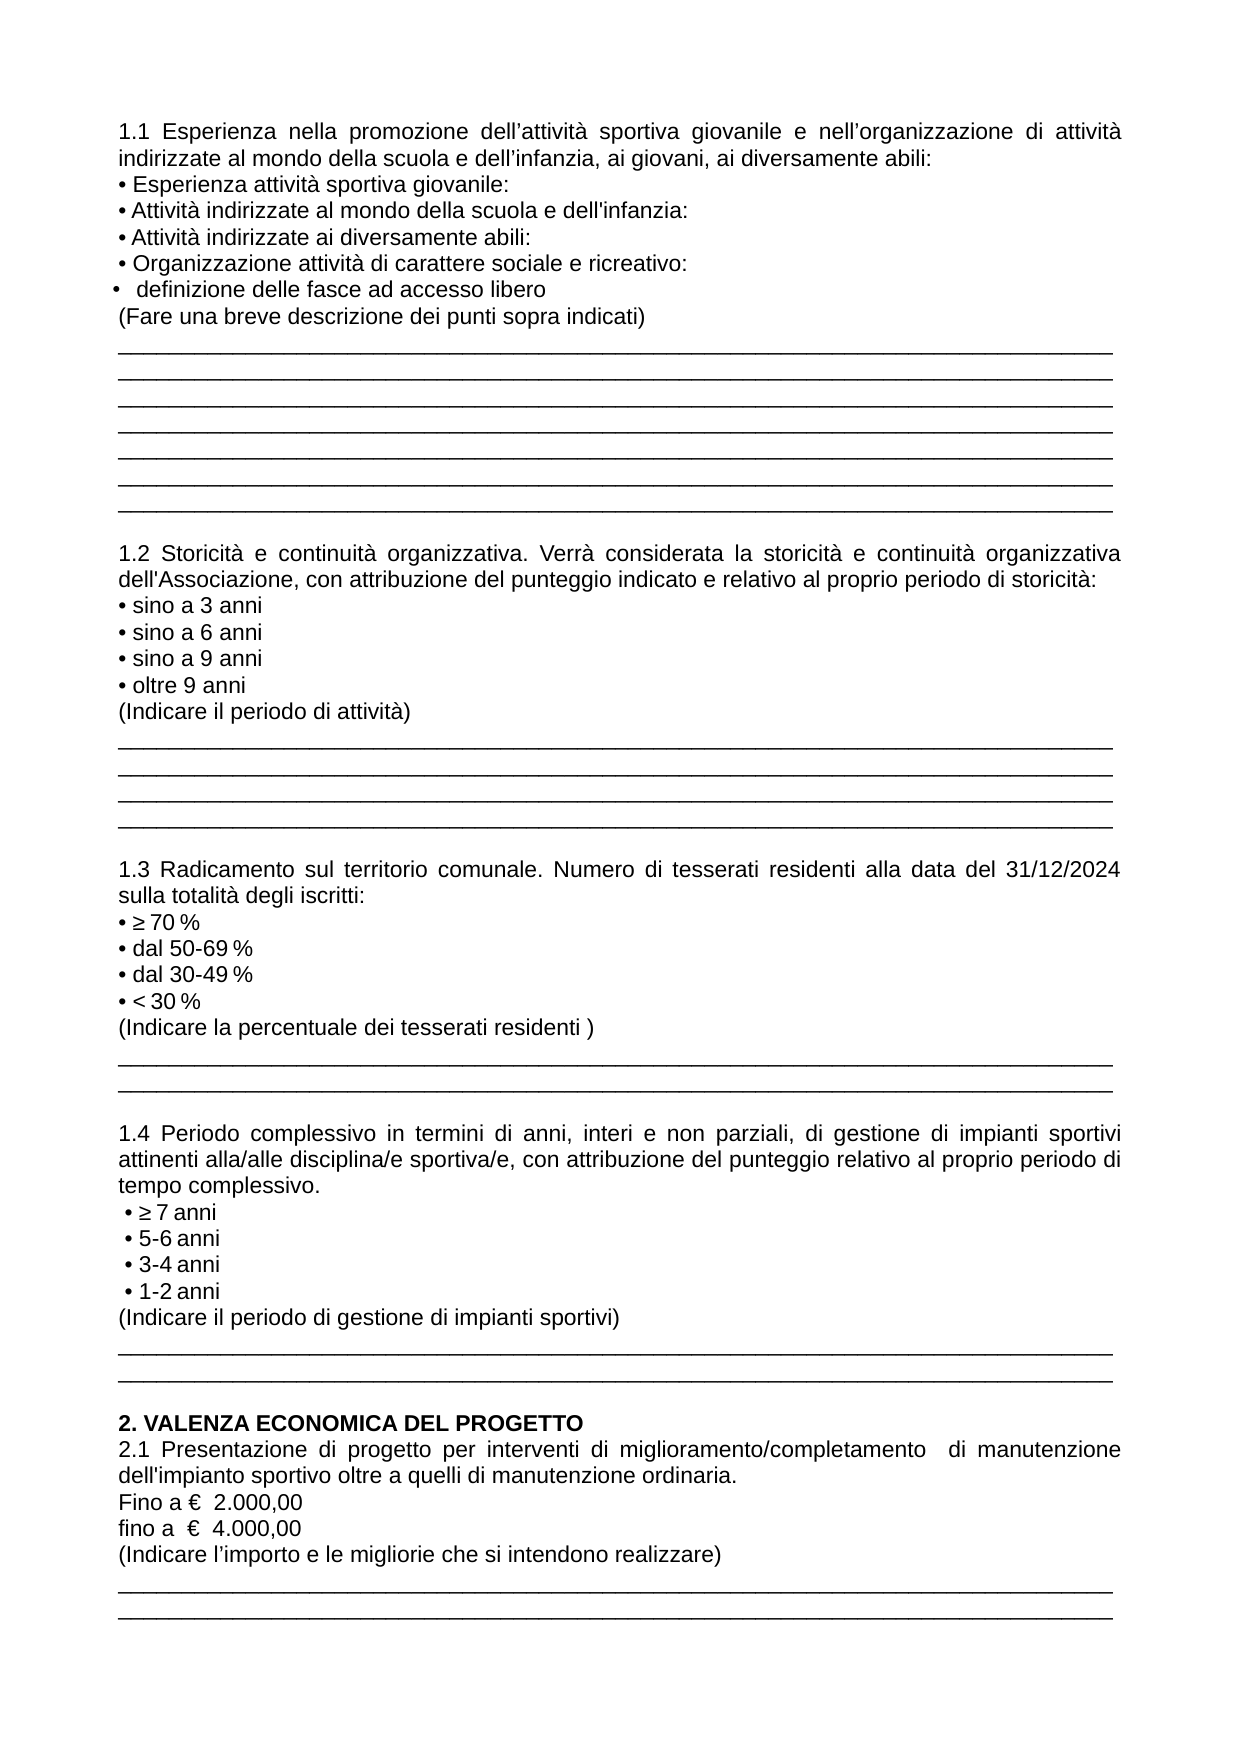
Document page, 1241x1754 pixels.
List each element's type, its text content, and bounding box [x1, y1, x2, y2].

text • 5‑6 anni [118, 1225, 1122, 1251]
text ________________________________________________________________________________________________________________________________________________________________________________________________________________________________________________________________________________________________________________________ [118, 724, 1122, 830]
text 1.4 Periodo complessivo in termini di anni, interi e non parziali, di gestione di impianti sportivi attinenti alla/alle disciplina/e sportiva/e, con attribuzione del punteggio relativo al proprio periodo di tempo complessivo. [118, 1119, 1122, 1199]
text ____________________________________________________________________________________________________________________________________________________________ [118, 1041, 1122, 1093]
text • ≥ 7 anni [118, 1199, 1122, 1225]
text • dal 30‑49 % [118, 961, 1122, 988]
text • 3‑4 anni [118, 1251, 1122, 1278]
text ______________________________________________________________________________ [118, 461, 1122, 487]
text ____________________________________________________________________________________________________________________________________________________________ [118, 1330, 1122, 1383]
text • Attività indirizzate al mondo della scuola e dell'infanzia: [118, 197, 1122, 223]
text (Fare una breve descrizione dei punti sopra indicati) [118, 303, 1122, 329]
text fino a € 4.000,00 [118, 1515, 1122, 1541]
text • Organizzazione attività di carattere sociale e ricreativo: [118, 250, 1122, 276]
text (Indicare la percentuale dei tesserati residenti ) [118, 1014, 1122, 1041]
text • sino a 9 anni [118, 645, 1122, 672]
text ______________________________________________________________________________ [118, 434, 1122, 461]
text (Indicare il periodo di gestione di impianti sportivi) [118, 1304, 1122, 1330]
text • Esperienza attività sportiva giovanile: [118, 171, 1122, 197]
text • sino a 6 anni [118, 619, 1122, 645]
text ______________________________________________________________________________ [118, 382, 1122, 408]
list definizione delle fasce ad accesso libero [112, 276, 1122, 303]
text ____________________________________________________________________________________________________________________________________________________________ [118, 1568, 1122, 1620]
text • Attività indirizzate ai diversamente abili: [118, 223, 1122, 250]
text • sino a 3 anni [118, 592, 1122, 619]
text 2.1 Presentazione di progetto per interventi di miglioramento/completamento di manutenzione dell'impianto sportivo oltre a quelli di manutenzione ordinaria. [118, 1436, 1122, 1488]
text ______________________________________________________________________________ [118, 355, 1122, 382]
text ______________________________________________________________________________ [118, 408, 1122, 434]
text ______________________________________________________________________________ [118, 487, 1122, 513]
text • 1‑2 anni [118, 1278, 1122, 1304]
text Fino a € 2.000,00 [118, 1488, 1122, 1515]
text (Indicare l’importo e le migliorie che si intendono realizzare) [118, 1541, 1122, 1568]
text • < 30 % [118, 988, 1122, 1014]
text • dal 50‑69 % [118, 935, 1122, 961]
text • ≥ 70 % [118, 909, 1122, 935]
text 1.1 Esperienza nella promozione dell’attività sportiva giovanile e nell’organizzazione di attività indirizzate al mondo della scuola e dell’infanzia, ai giovani, ai diversamente abili: [118, 118, 1122, 171]
text 2. VALENZA ECONOMICA DEL PROGETTO [118, 1409, 1122, 1436]
text 1.3 Radicamento sul territorio comunale. Numero di tesserati residenti alla data del 31/12/2024 sulla totalità degli iscritti: [118, 856, 1122, 909]
text (Indicare il periodo di attività) [118, 698, 1122, 724]
text • oltre 9 anni [118, 672, 1122, 698]
text 1.2 Storicità e continuità organizzativa. Verrà considerata la storicità e continuità organizzativa dell'Associazione, con attribuzione del punteggio indicato e relativo al proprio periodo di storicità: [118, 540, 1122, 592]
text ______________________________________________________________________________ [118, 329, 1122, 355]
